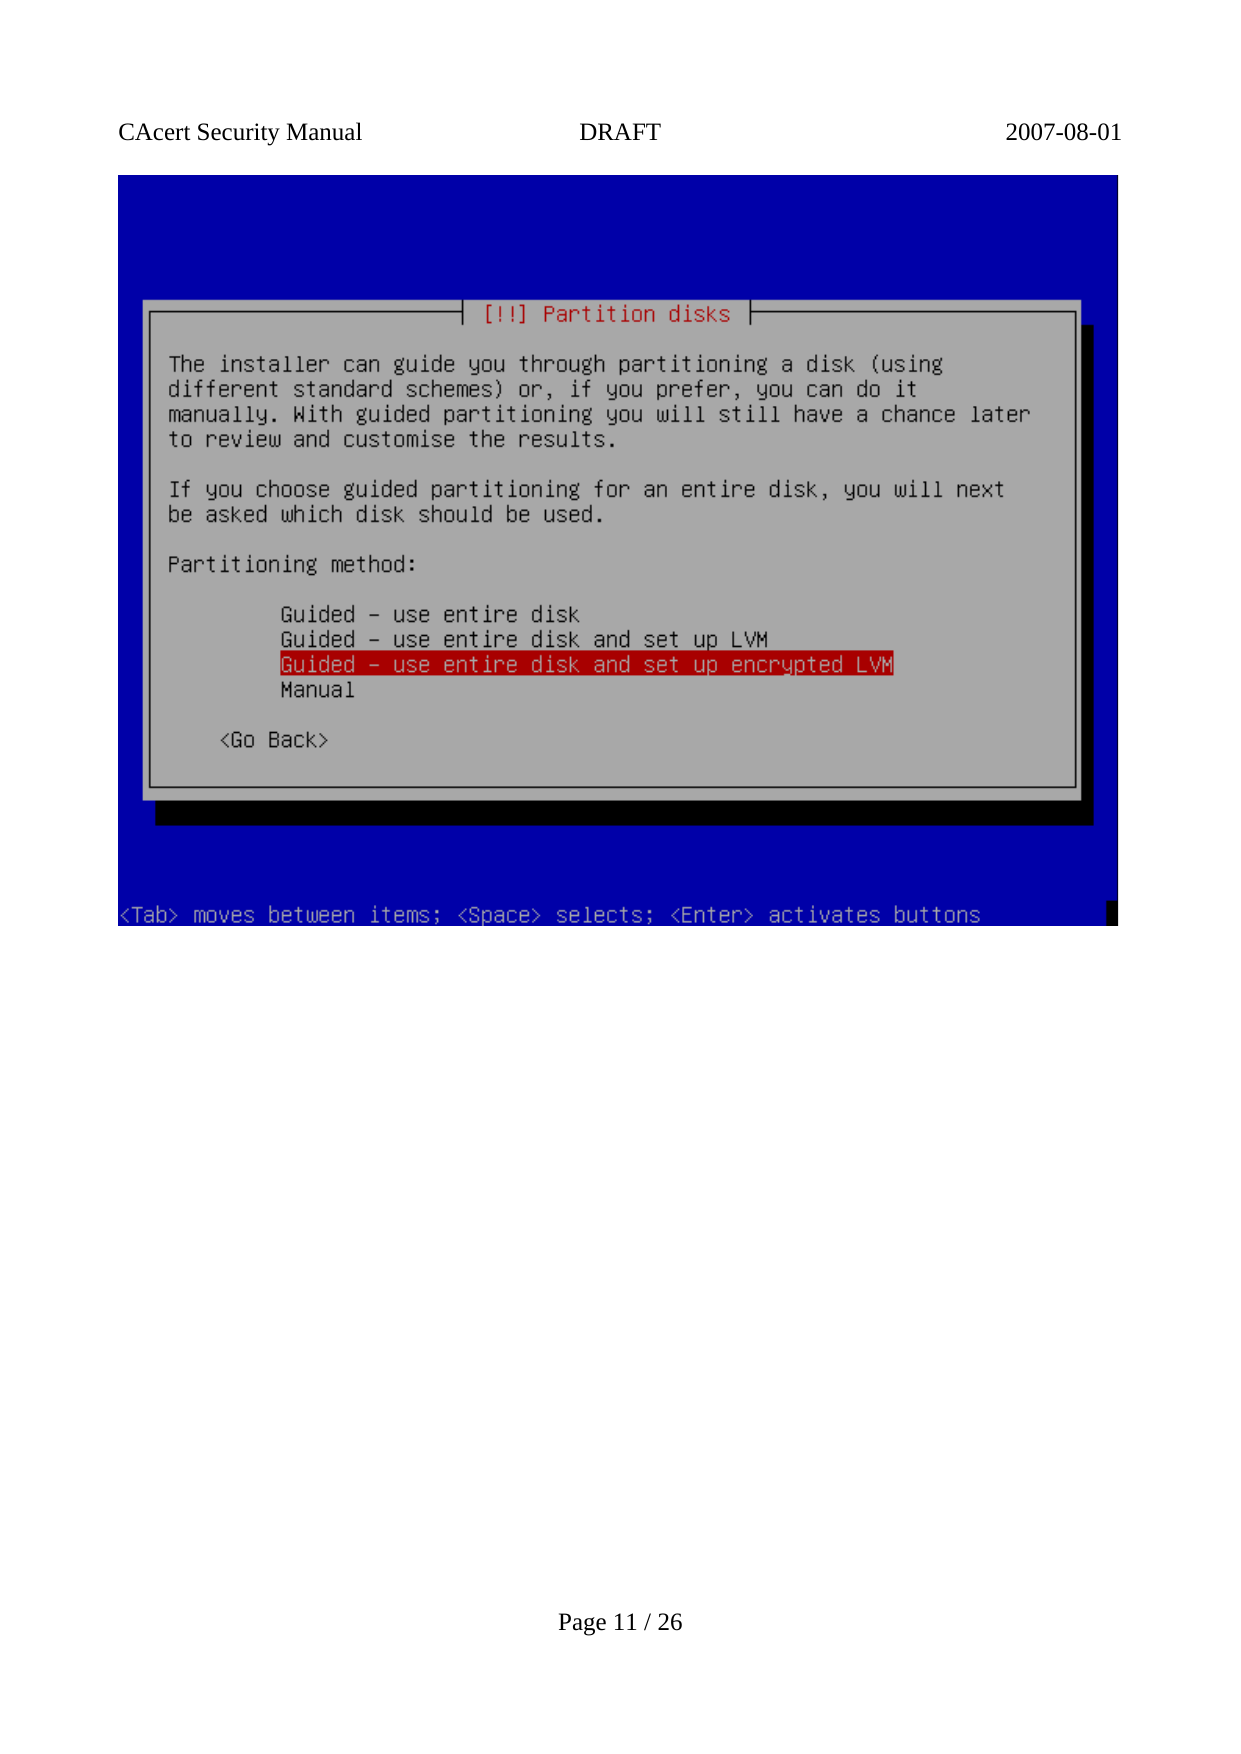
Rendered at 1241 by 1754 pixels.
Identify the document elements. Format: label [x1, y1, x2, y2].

picture [118, 175, 1119, 926]
